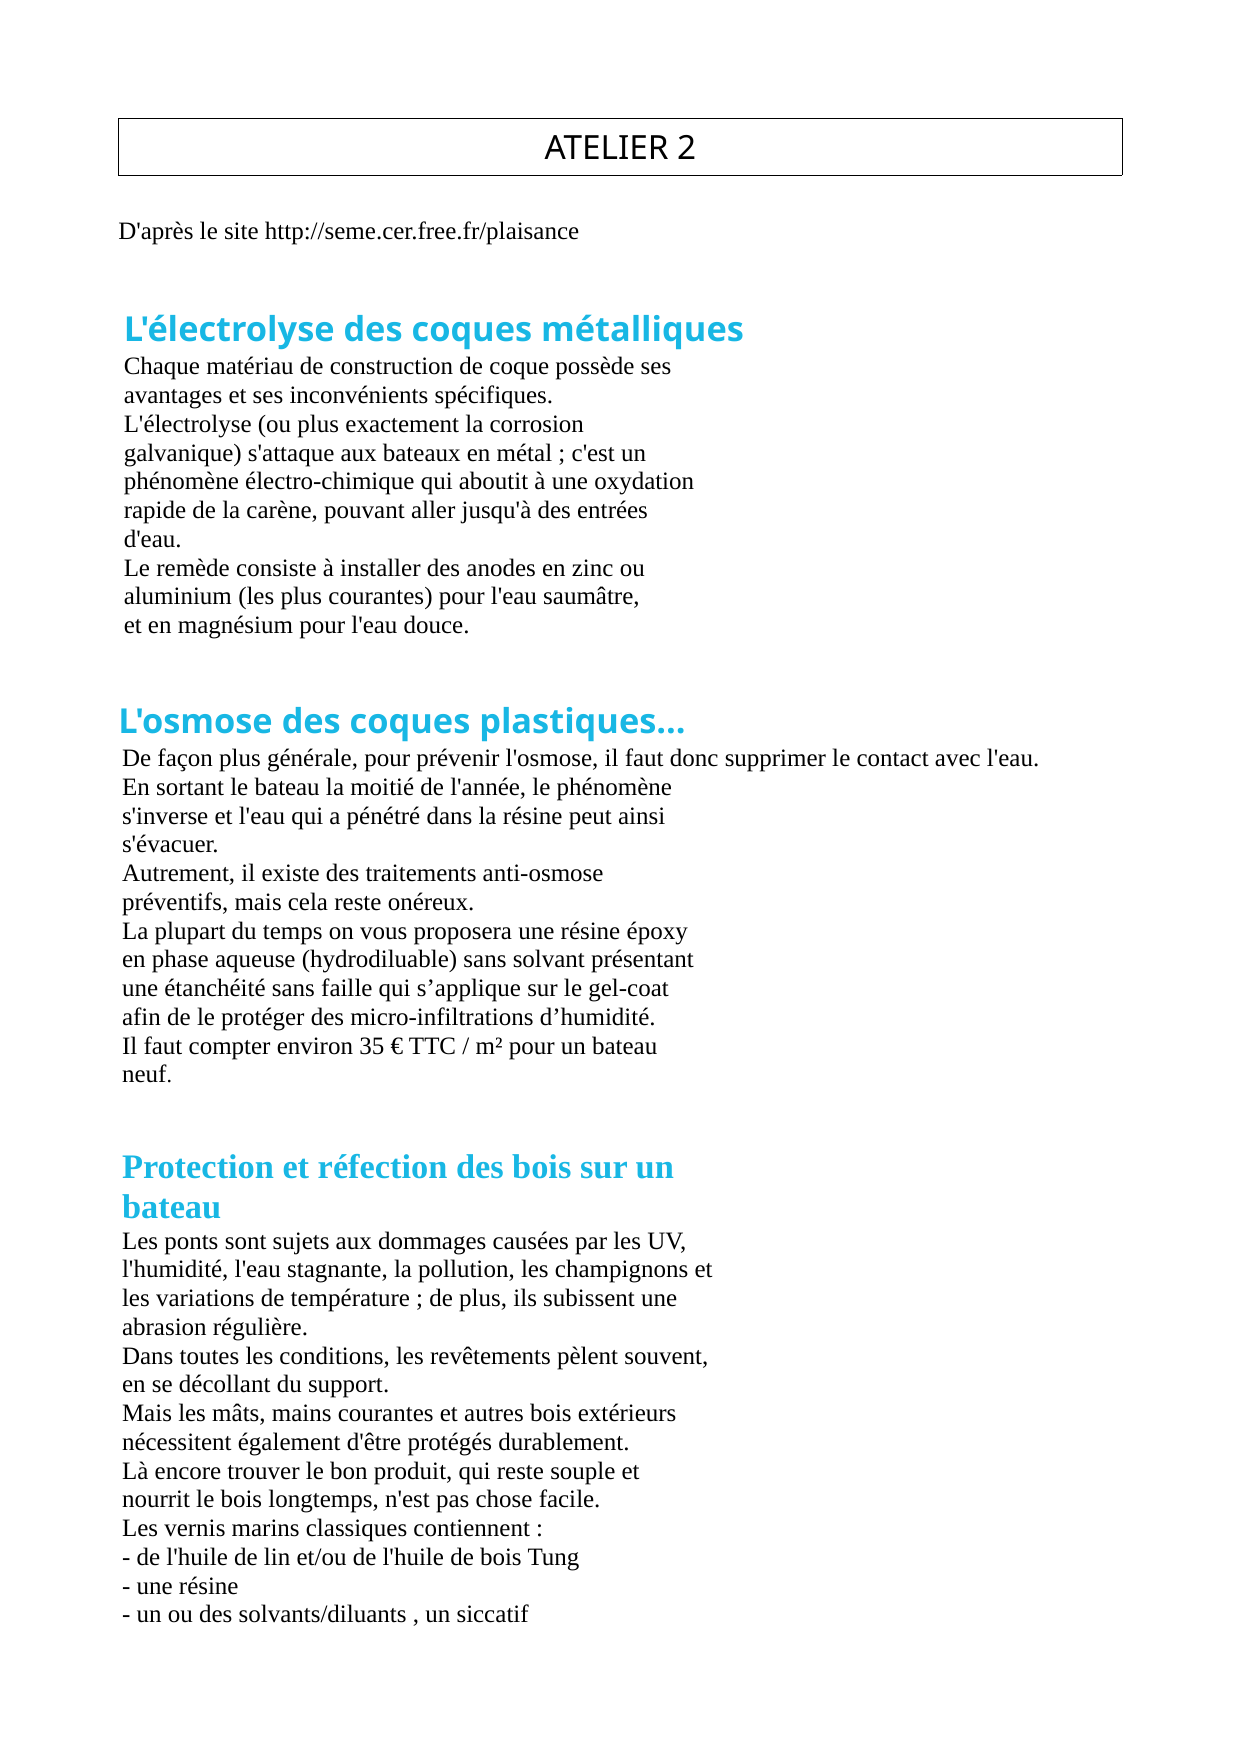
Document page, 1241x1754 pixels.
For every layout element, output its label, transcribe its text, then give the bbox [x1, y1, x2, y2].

table_cell Chaque matériau de construction de coque possède ses avantages et ses inconvénients spécifiques. L'électrolyse (ou plus exactement la corrosion galvanique) s'attaque aux bateaux en métal ; c'est un phénomène électro-chimique qui aboutit à une oxydation rapide de la carène, pouvant aller jusqu'à des entrées d'eau. Le remède consiste à installer des anodes en zinc ou aluminium (les plus courantes) pour l'eau saumâtre, et en magnésium pour l'eau douce. [124, 351, 1123, 668]
table_header L'osmose des coques plastiques... [118, 696, 1122, 743]
text D'après le site http://seme.cer.free.fr/plaisance [118, 216, 1122, 245]
table_header De façon plus générale, pour prévenir l'osmose, il faut donc supprimer le contact avec l'eau. En sortant le bateau la moitié de l'année, le phénomène s'inverse et l'eau qui a pénétré dans la résine peut ainsi s'évacuer. Autrement, il existe des traitements anti-osmose préventifs, mais cela reste onéreux. La plupart du temps on vous proposera une résine époxy en phase aqueuse (hydrodiluable) sans solvant présentant une étanchéité sans faille qui s’applique sur le gel-coat afin de le protéger des micro-infiltrations d’humidité. Il faut compter environ 35 € TTC / m² pour un bateau neuf. Protection et réfection des bois sur un bateau Les ponts sont sujets aux dommages causées par les UV, l'humidité, l'eau stagnante, la pollution, les champignons et les variations de température ; de plus, ils subissent une abrasion régulière. Dans toutes les conditions, les revêtements pèlent souvent, en se décollant du support. Mais les mâts, mains courantes et autres bois extérieurs nécessitent également d'être protégés durablement. Là encore trouver le bon produit, qui reste souple et nourrit le bois longtemps, n'est pas chose facile. Les vernis marins classiques contiennent : - de l'huile de lin et/ou de l'huile de bois Tung - une résine - un ou des solvants/diluants , un siccatif [122, 743, 1123, 1628]
table_header ATELIER 2 [119, 119, 1122, 175]
table_header L'électrolyse des coques métalliques [124, 258, 1123, 351]
